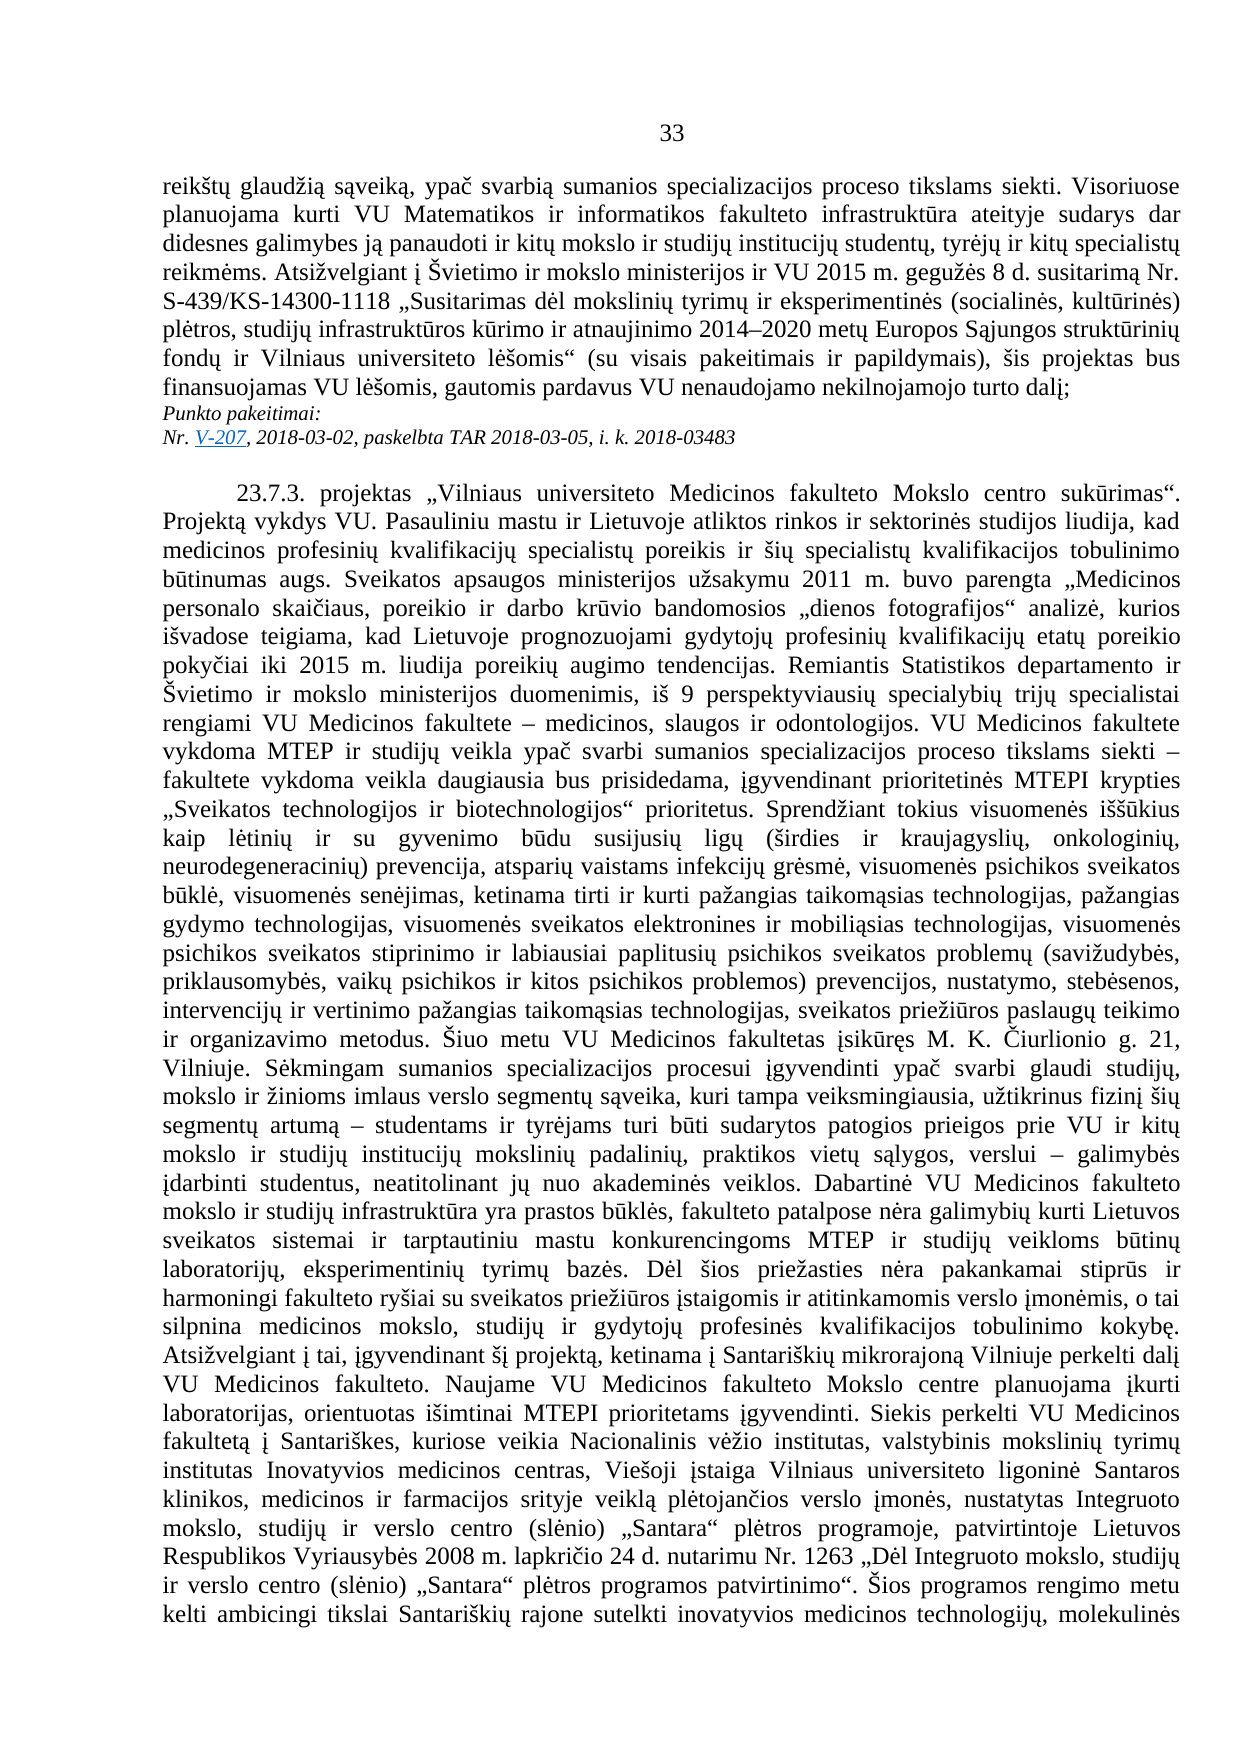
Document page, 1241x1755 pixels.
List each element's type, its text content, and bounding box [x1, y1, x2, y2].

text reikštų glaudžią sąveiką, ypač svarbią sumanios specializacijos proceso tikslams siekti. Visoriuose planuojama kurti VU Matematikos ir informatikos fakulteto infrastruktūra ateityje sudarys dar didesnes galimybes ją panaudoti ir kitų mokslo ir studijų institucijų studentų, tyrėjų ir kitų specialistų reikmėms. Atsižvelgiant į Švietimo ir mokslo ministerijos ir VU 2015 m. gegužės 8 d. susitarimą Nr. S-439/KS-14300-1118 „Susitarimas dėl mokslinių tyrimų ir eksperimentinės (socialinės, kultūrinės) plėtros, studijų infrastruktūros kūrimo ir atnaujinimo 2014–2020 metų Europos Sąjungos struktūrinių fondų ir Vilniaus universiteto lėšomis“ (su visais pakeitimais ir papildymais), šis projektas bus finansuojamas VU lėšomis, gautomis pardavus VU nenaudojamo nekilnojamojo turto dalį; [162, 171, 1181, 401]
text 23.7.3. projektas „Vilniaus universiteto Medicinos fakulteto Mokslo centro sukūrimas“. Projektą vykdys VU. Pasauliniu mastu ir Lietuvoje atliktos rinkos ir sektorinės studijos liudija, kad medicinos profesinių kvalifikacijų specialistų poreikis ir šių specialistų kvalifikacijos tobulinimo būtinumas augs. Sveikatos apsaugos ministerijos užsakymu 2011 m. buvo parengta „Medicinos personalo skaičiaus, poreikio ir darbo krūvio bandomosios „dienos fotografijos“ analizė, kurios išvadose teigiama, kad Lietuvoje prognozuojami gydytojų profesinių kvalifikacijų etatų poreikio pokyčiai iki 2015 m. liudija poreikių augimo tendencijas. Remiantis Statistikos departamento ir Švietimo ir mokslo ministerijos duomenimis, iš 9 perspektyviausių specialybių trijų specialistai rengiami VU Medicinos fakultete – medicinos, slaugos ir odontologijos. VU Medicinos fakultete vykdoma MTEP ir studijų veikla ypač svarbi sumanios specializacijos proceso tikslams siekti – fakultete vykdoma veikla daugiausia bus prisidedama, įgyvendinant prioritetinės MTEPI krypties „Sveikatos technologijos ir biotechnologijos“ prioritetus. Sprendžiant tokius visuomenės iššūkius kaip lėtinių ir su gyvenimo būdu susijusių ligų (širdies ir kraujagyslių, onkologinių, neurodegeneracinių) prevencija, atsparių vaistams infekcijų grėsmė, visuomenės psichikos sveikatos būklė, visuomenės senėjimas, ketinama tirti ir kurti pažangias taikomąsias technologijas, pažangias gydymo technologijas, visuomenės sveikatos elektronines ir mobiliąsias technologijas, visuomenės psichikos sveikatos stiprinimo ir labiausiai paplitusių psichikos sveikatos problemų (savižudybės, priklausomybės, vaikų psichikos ir kitos psichikos problemos) prevencijos, nustatymo, stebėsenos, intervencijų ir vertinimo pažangias taikomąsias technologijas, sveikatos priežiūros paslaugų teikimo ir organizavimo metodus. Šiuo metu VU Medicinos fakultetas įsikūręs M. K. Čiurlionio g. 21, Vilniuje. Sėkmingam sumanios specializacijos procesui įgyvendinti ypač svarbi glaudi studijų, mokslo ir žinioms imlaus verslo segmentų sąveika, kuri tampa veiksmingiausia, užtikrinus fizinį šių segmentų artumą – studentams ir tyrėjams turi būti sudarytos patogios prieigos prie VU ir kitų mokslo ir studijų institucijų mokslinių padalinių, praktikos vietų sąlygos, verslui – galimybės įdarbinti studentus, neatitolinant jų nuo akademinės veiklos. Dabartinė VU Medicinos fakulteto mokslo ir studijų infrastruktūra yra prastos būklės, fakulteto patalpose nėra galimybių kurti Lietuvos sveikatos sistemai ir tarptautiniu mastu konkurencingoms MTEP ir studijų veikloms būtinų laboratorijų, eksperimentinių tyrimų bazės. Dėl šios priežasties nėra pakankamai stiprūs ir harmoningi fakulteto ryšiai su sveikatos priežiūros įstaigomis ir atitinkamomis verslo įmonėmis, o tai silpnina medicinos mokslo, studijų ir gydytojų profesinės kvalifikacijos tobulinimo kokybę. Atsižvelgiant į tai, įgyvendinant šį projektą, ketinama į Santariškių mikrorajoną Vilniuje perkelti dalį VU Medicinos fakulteto. Naujame VU Medicinos fakulteto Mokslo centre planuojama įkurti laboratorijas, orientuotas išimtinai MTEPI prioritetams įgyvendinti. Siekis perkelti VU Medicinos fakultetą į Santariškes, kuriose veikia Nacionalinis vėžio institutas, valstybinis mokslinių tyrimų institutas Inovatyvios medicinos centras, Viešoji įstaiga Vilniaus universiteto ligoninė Santaros klinikos, medicinos ir farmacijos srityje veiklą plėtojančios verslo įmonės, nustatytas Integruoto mokslo, studijų ir verslo centro (slėnio) „Santara“ plėtros programoje, patvirtintoje Lietuvos Respublikos Vyriausybės 2008 m. lapkričio 24 d. nutarimu Nr. 1263 „Dėl Integruoto mokslo, studijų ir verslo centro (slėnio) „Santara“ plėtros programos patvirtinimo“. Šios programos rengimo metu kelti ambicingi tikslai Santariškių rajone sutelkti inovatyvios medicinos technologijų, molekulinės [162, 478, 1181, 1628]
text Punkto pakeitimai: [162, 401, 1181, 425]
text Nr. V-207, 2018-03-02, paskelbta TAR 2018-03-05, i. k. 2018-03483 [162, 425, 1181, 449]
